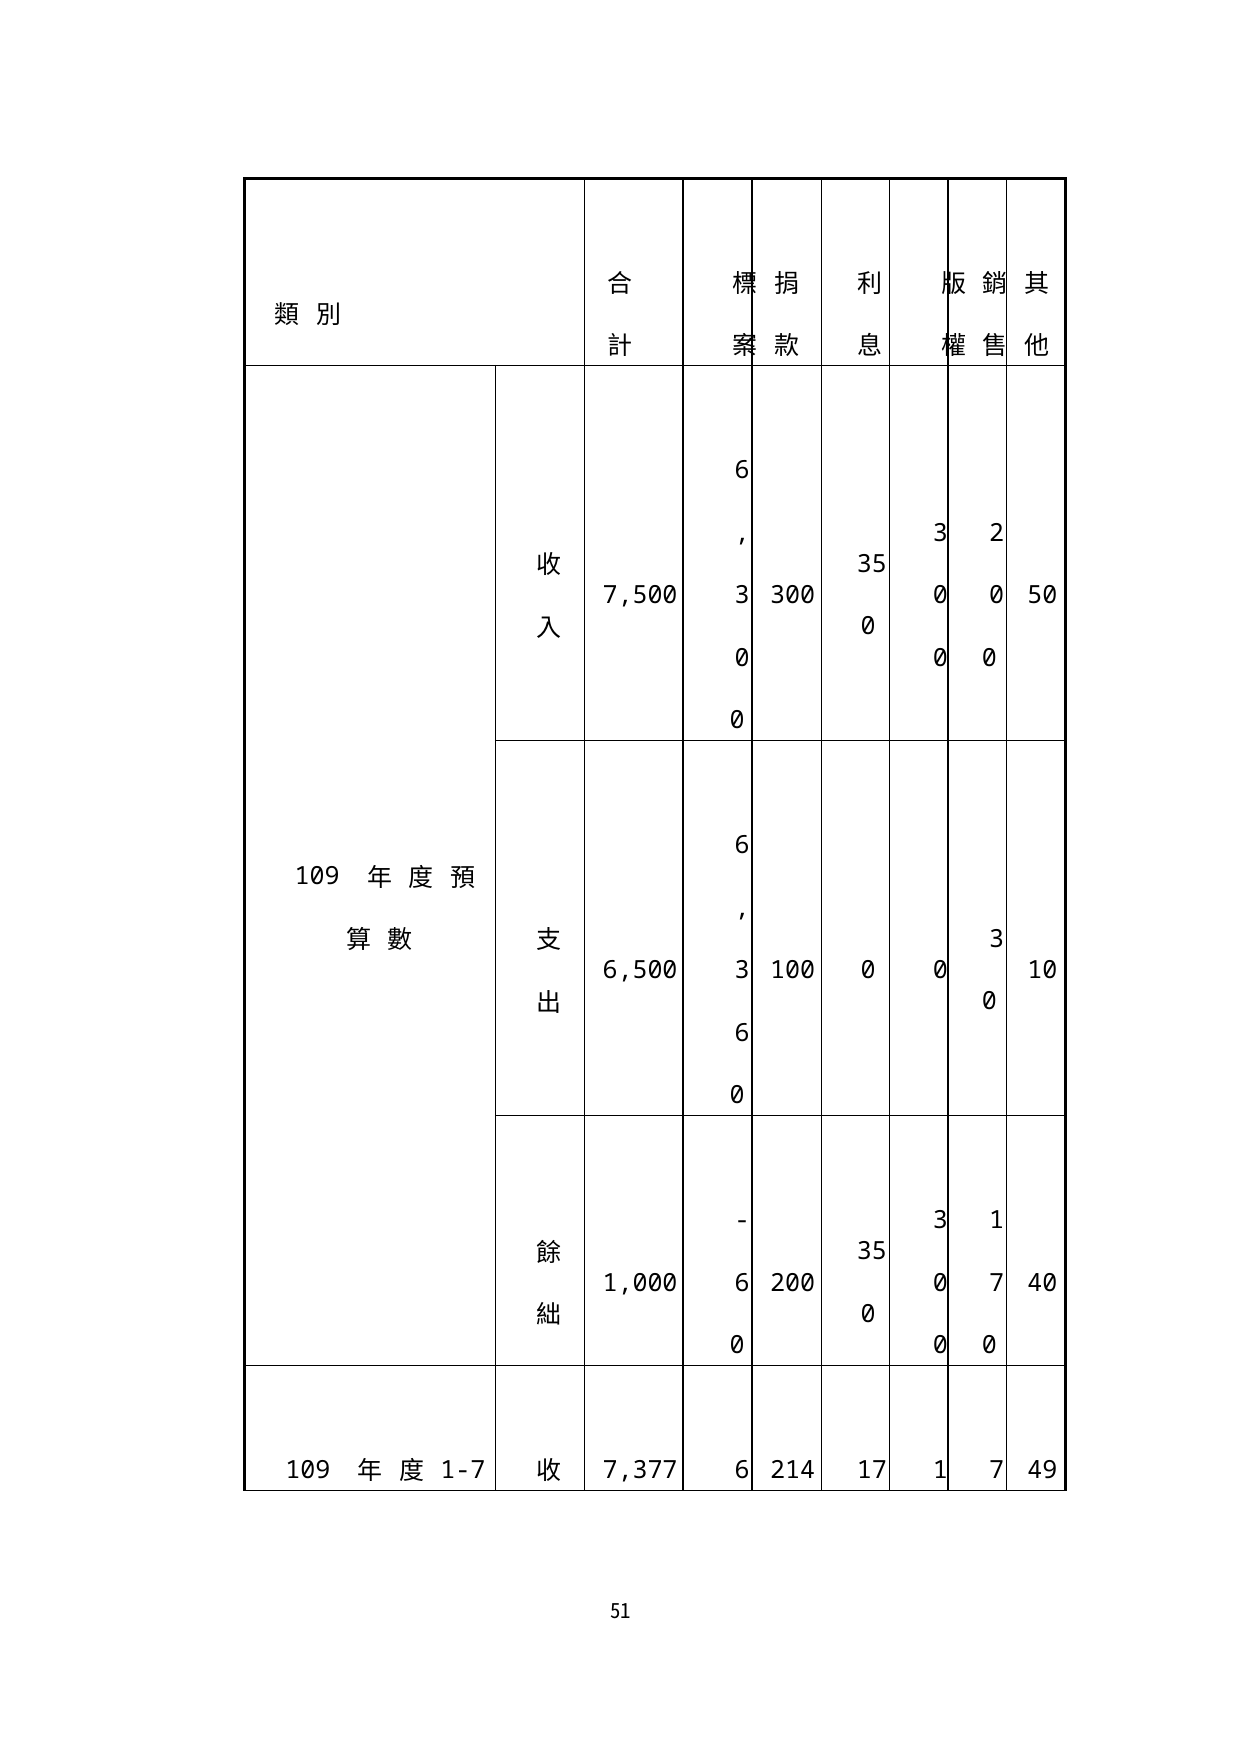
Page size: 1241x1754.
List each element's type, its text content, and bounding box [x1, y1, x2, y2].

table_header 其他 [1007, 180, 1064, 365]
table_cell 0 [890, 741, 947, 1115]
table_cell -60 [684, 1116, 751, 1365]
table_cell 109年度預算數 [246, 366, 495, 1365]
table_header 標案 [684, 180, 751, 365]
table_cell 餘絀 [496, 1116, 584, 1365]
table_cell 6,500 [585, 741, 682, 1115]
table_header 捐款 [753, 180, 821, 365]
table_cell 200 [949, 366, 1006, 740]
table_cell 300 [753, 366, 821, 740]
table_cell 6,360 [684, 741, 751, 1115]
table_cell 40 [1007, 1116, 1064, 1365]
table_cell 350 [822, 1116, 889, 1365]
table_header 合計 [585, 180, 682, 365]
table_header 利息 [822, 180, 889, 365]
table_header 類別 [246, 180, 584, 365]
table_cell 200 [753, 1116, 821, 1365]
table_cell 109年度1-7 [246, 1366, 495, 1490]
table_cell 350 [822, 366, 889, 740]
table_cell 50 [1007, 366, 1064, 740]
table_cell 49 [1007, 1366, 1064, 1490]
table_cell 30 [949, 741, 1006, 1115]
table_cell 6,300 [684, 366, 751, 740]
table_cell 10 [1007, 741, 1064, 1115]
table_cell 收入 [496, 366, 584, 740]
table_header 版權 [890, 180, 947, 365]
table_cell 7 [949, 1366, 1006, 1490]
table_header 銷售 [949, 180, 1006, 365]
table_cell 17 [822, 1366, 889, 1490]
table_cell 0 [822, 741, 889, 1115]
table_cell 214 [753, 1366, 821, 1490]
table_cell 6 [684, 1366, 751, 1490]
table_cell 支出 [496, 741, 584, 1115]
table_cell 1 [890, 1366, 947, 1490]
table_cell 300 [890, 1116, 947, 1365]
table_cell 7,500 [585, 366, 682, 740]
table_cell 7,377 [585, 1366, 682, 1490]
table_cell 170 [949, 1116, 1006, 1365]
table_cell 1,000 [585, 1116, 682, 1365]
table_cell 收 [496, 1366, 584, 1490]
table_cell 300 [890, 366, 947, 740]
table_cell 100 [753, 741, 821, 1115]
